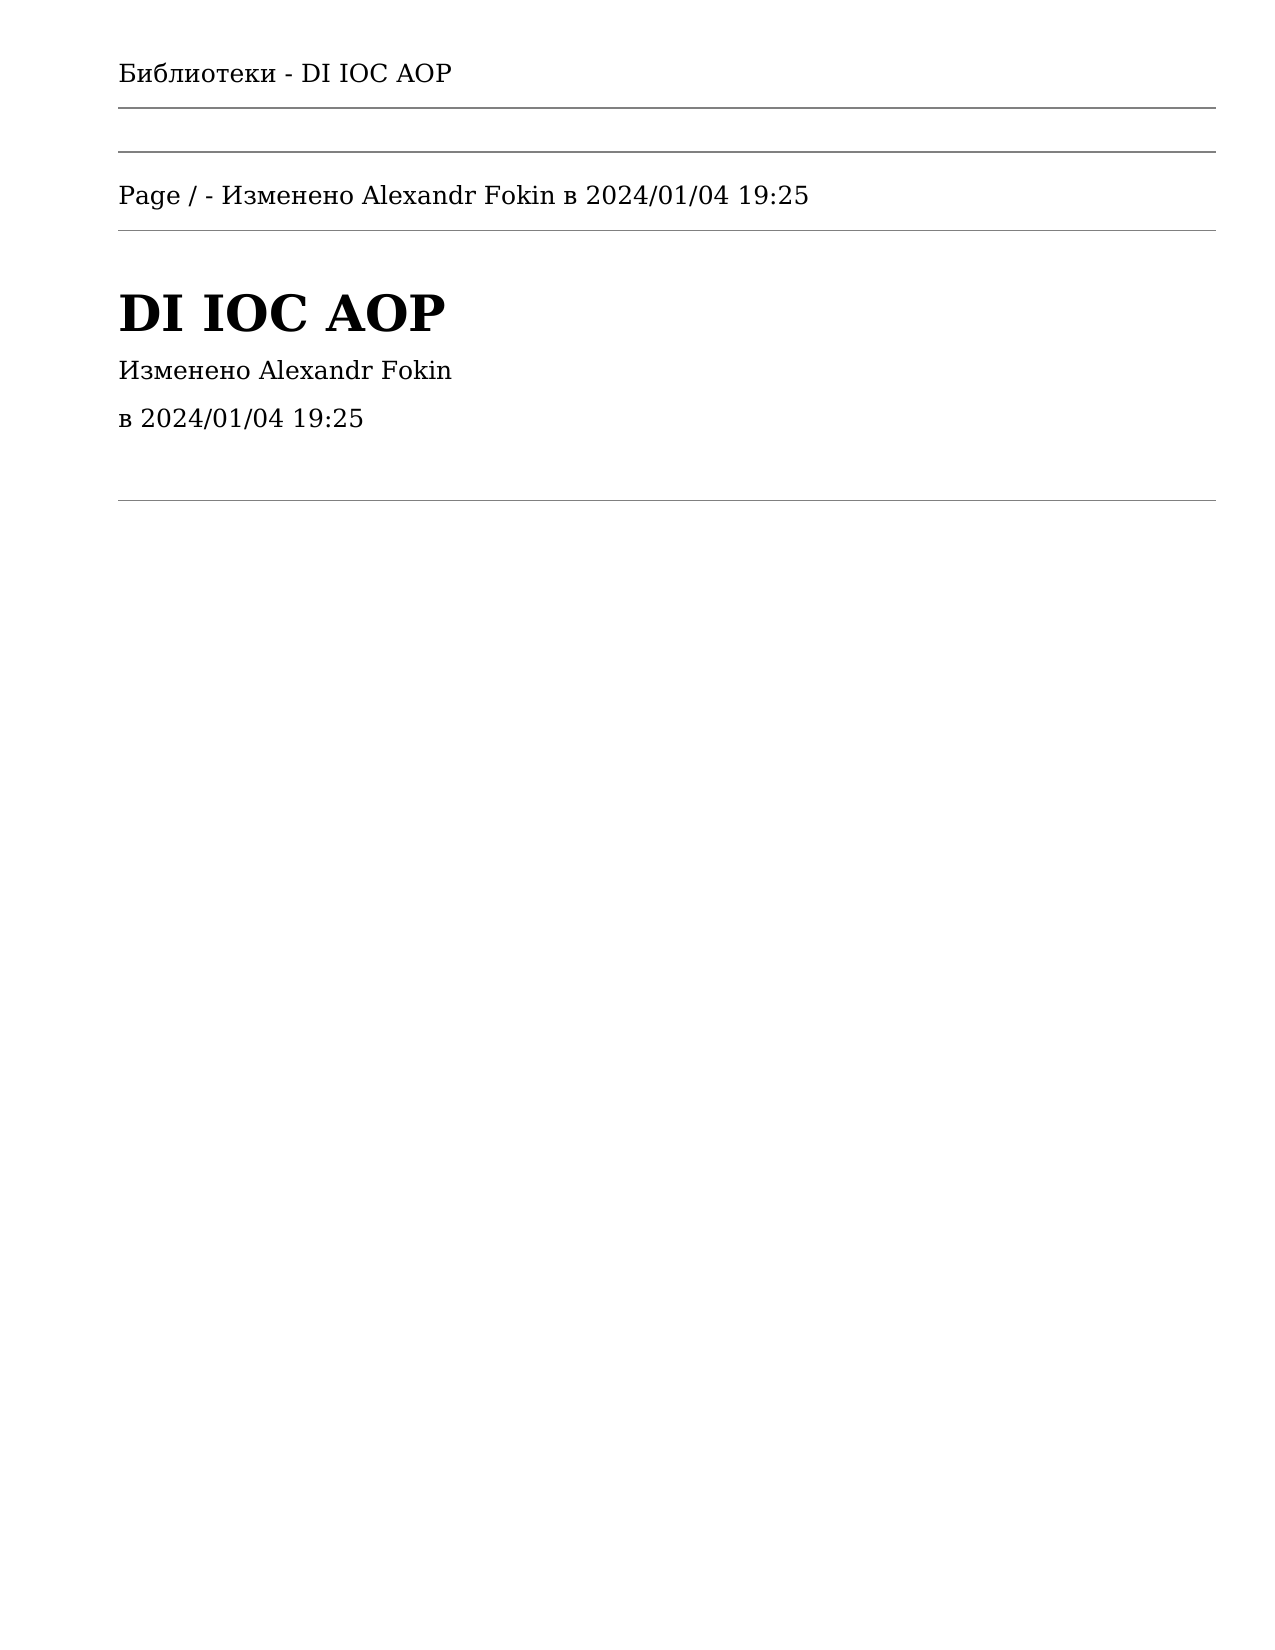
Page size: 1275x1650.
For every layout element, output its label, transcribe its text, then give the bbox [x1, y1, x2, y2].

text Изменено Alexandr Fokin [118, 356, 1216, 385]
text Page / - Изменено Alexandr Fokin в 2024/01/04 19:25 [118, 182, 1216, 211]
text в 2024/01/04 19:25 [118, 404, 1216, 433]
subtitle DI IOC AOP [118, 284, 1216, 343]
text Библиотеки - DI IOC AOP [118, 59, 1216, 88]
